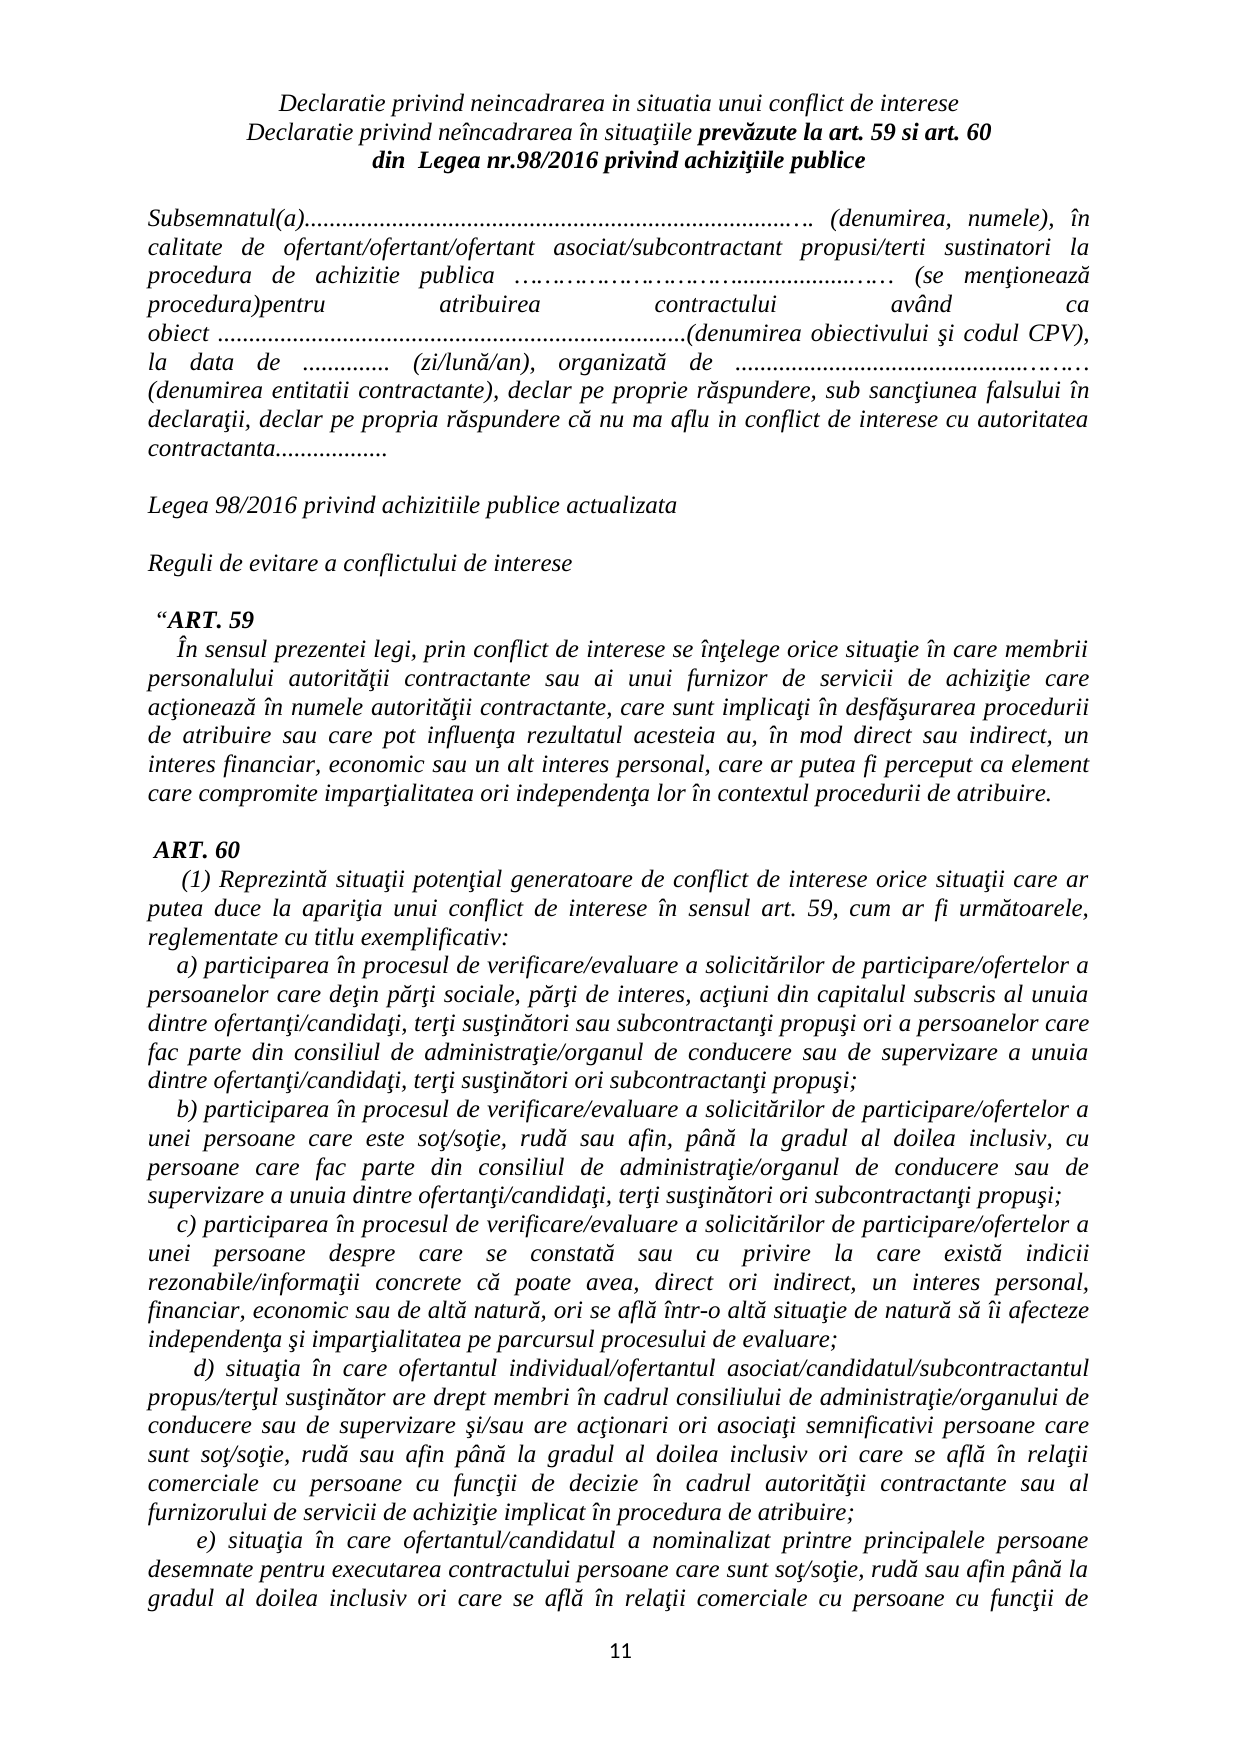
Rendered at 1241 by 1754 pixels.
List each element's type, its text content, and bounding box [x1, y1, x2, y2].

text b) participarea în procesul de verificare/evaluare a solicitărilor de participare/ofertelor a unei persoane care este soţ/soţie, rudă sau afin, până la gradul al doilea inclusiv, cu persoane care fac parte din consiliul de administraţie/organul de conducere sau de supervizare a unuia dintre ofertanţi/candidaţi, terţi susţinători ori subcontractanţi propuşi; [148, 1094, 1092, 1209]
text e) situaţia în care ofertantul/candidatul a nominalizat printre principalele persoane desemnate pentru executarea contractului persoane care sunt soţ/soţie, rudă sau afin până la gradul al doilea inclusiv ori care se află în relaţii comerciale cu persoane cu funcţii de [148, 1525, 1092, 1612]
text Subsemnatul(a).............................................................................…. (denumirea, numele), în calitate de ofertant/ofertant/ofertant asociat/subcontractant propusi/terti sustinatori la procedura de achizitie publica …………………………..................…… (se menţionează procedura)pentru atribuirea contractului având ca obiect ...........................................................................(denumirea obiectivului şi codul CPV), la data de .............. (zi/lună/an), organizată de ..............................................……… (denumirea entitatii contractante), declar pe proprie răspundere, sub sancţiunea falsului în declaraţii, declar pe propria răspundere că nu ma aflu in conflict de interese cu autoritatea contractanta.................. [148, 203, 1092, 462]
text d) situaţia în care ofertantul individual/ofertantul asociat/candidatul/subcontractantul propus/terţul susţinător are drept membri în cadrul consiliului de administraţie/organului de conducere sau de supervizare şi/sau are acţionari ori asociaţi semnificativi persoane care sunt soţ/soţie, rudă sau afin până la gradul al doilea inclusiv ori care se află în relaţii comerciale cu persoane cu funcţii de decizie în cadrul autorităţii contractante sau al furnizorului de servicii de achiziţie implicat în procedura de atribuire; [148, 1353, 1092, 1525]
text Reguli de evitare a conflictului de interese [148, 548, 1092, 577]
text din Legea nr.98/2016 privind achiziţiile publice [148, 145, 1092, 174]
text (1) Reprezintă situaţii potenţial generatoare de conflict de interese orice situaţii care ar putea duce la apariţia unui conflict de interese în sensul art. 59, cum ar fi următoarele, reglementate cu titlu exemplificativ: [148, 864, 1092, 950]
text ART. 60 [148, 835, 1092, 864]
text În sensul prezentei legi, prin conflict de interese se înţelege orice situaţie în care membrii personalului autorităţii contractante sau ai unui furnizor de servicii de achiziţie care acţionează în numele autorităţii contractante, care sunt implicaţi în desfăşurarea procedurii de atribuire sau care pot influenţa rezultatul acesteia au, în mod direct sau indirect, un interes financiar, economic sau un alt interes personal, care ar putea fi perceput ca element care compromite imparţialitatea ori independenţa lor în contextul procedurii de atribuire. [148, 634, 1092, 807]
text c) participarea în procesul de verificare/evaluare a solicitărilor de participare/ofertelor a unei persoane despre care se constată sau cu privire la care există indicii rezonabile/informaţii concrete că poate avea, direct ori indirect, un interes personal, financiar, economic sau de altă natură, ori se află într-o altă situaţie de natură să îi afecteze independenţa şi imparţialitatea pe parcursul procesului de evaluare; [148, 1209, 1092, 1353]
text Declaratie privind neîncadrarea în situaţiile prevăzute la art. 59 si art. 60 [148, 117, 1092, 145]
text a) participarea în procesul de verificare/evaluare a solicitărilor de participare/ofertelor a persoanelor care deţin părţi sociale, părţi de interes, acţiuni din capitalul subscris al unuia dintre ofertanţi/candidaţi, terţi susţinători sau subcontractanţi propuşi ori a persoanelor care fac parte din consiliul de administraţie/organul de conducere sau de supervizare a unuia dintre ofertanţi/candidaţi, terţi susţinători ori subcontractanţi propuşi; [148, 950, 1092, 1094]
text Legea 98/2016 privind achizitiile publice actualizata [148, 490, 1092, 519]
text “ART. 59 [148, 605, 1092, 634]
text Declaratie privind neincadrarea in situatia unui conflict de interese [148, 88, 1092, 117]
